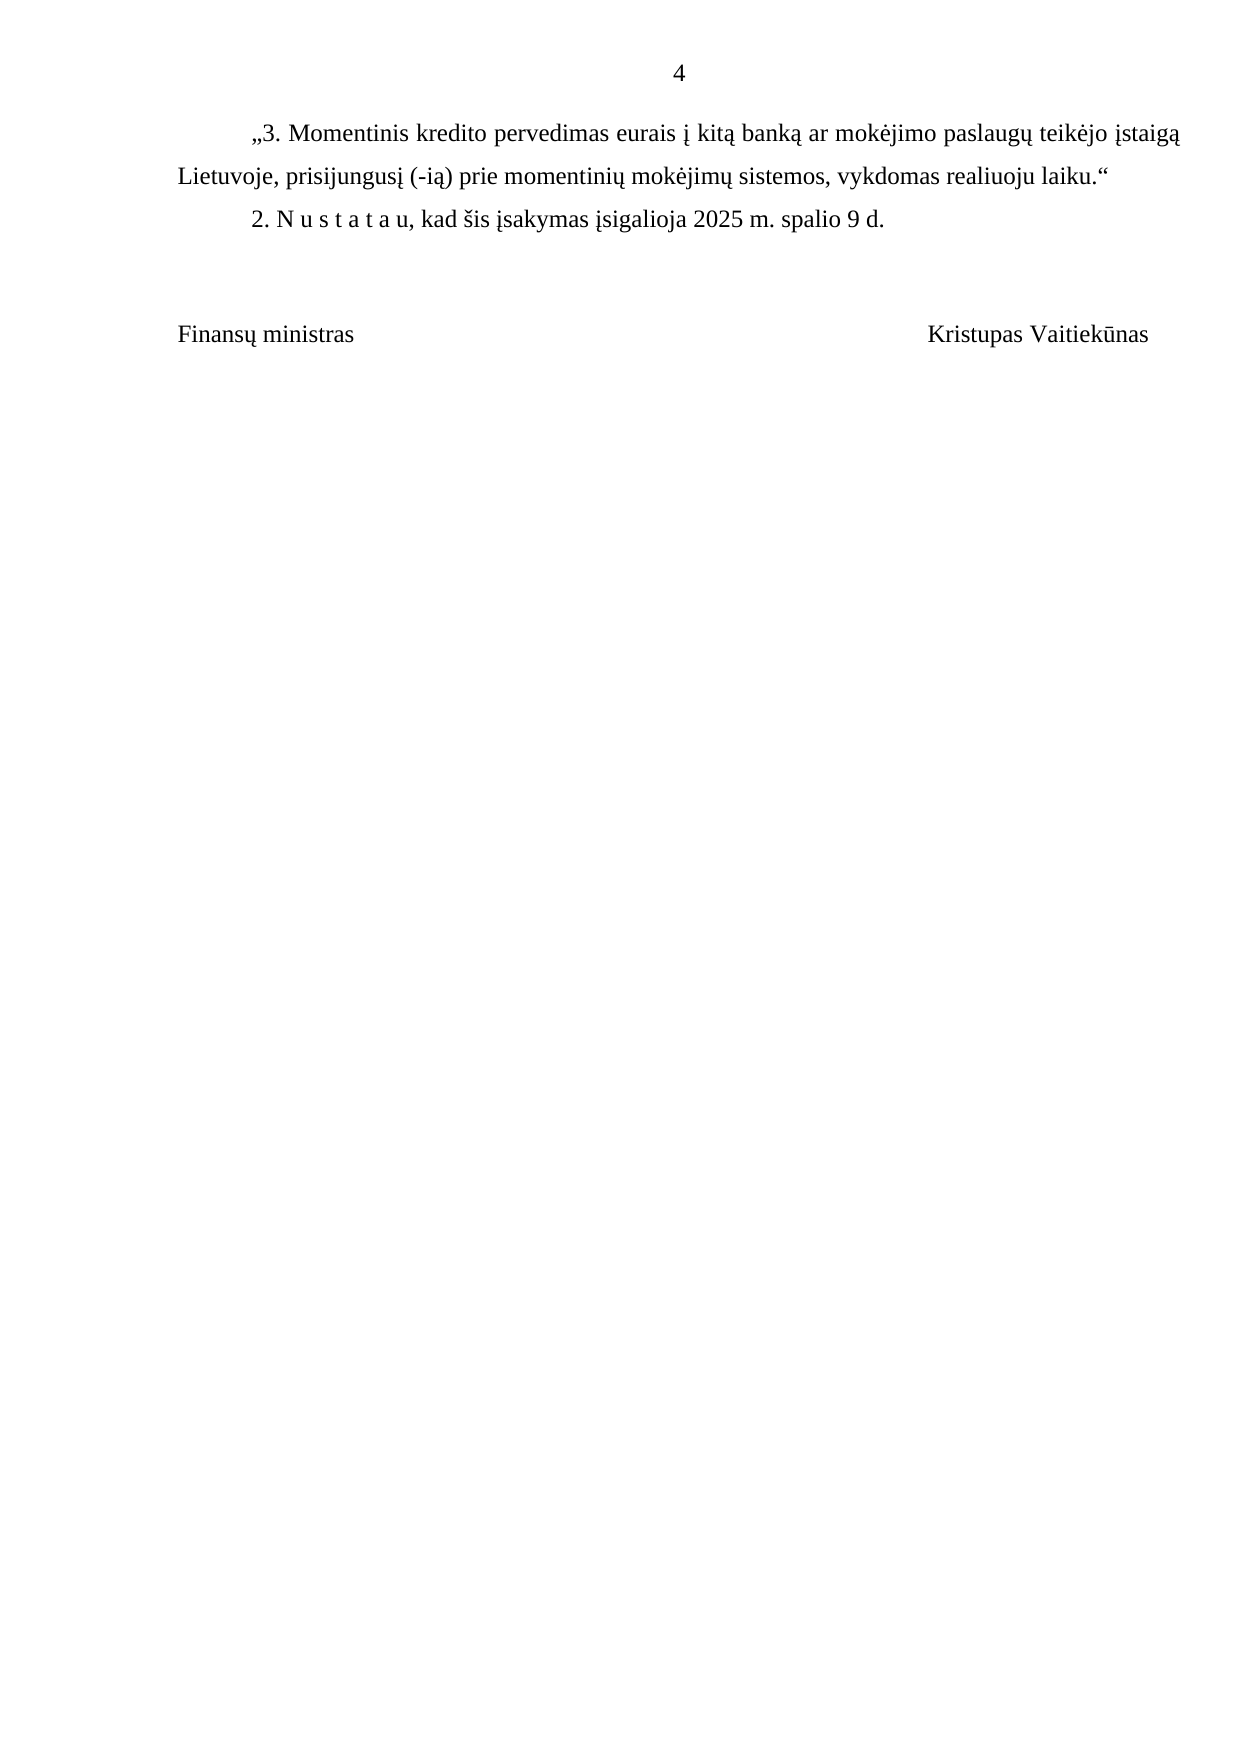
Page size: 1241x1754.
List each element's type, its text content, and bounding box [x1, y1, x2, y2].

text „3. Momentinis kredito pervedimas eurais į kitą banką ar mokėjimo paslaugų teikėjo įstaigą Lietuvoje, prisijungusį (-ią) prie momentinių mokėjimų sistemos, vykdomas realiuoju laiku.“ [177, 118, 1181, 190]
text Finansų ministras Kristupas Vaitiekūnas [177, 319, 1181, 348]
text 2. N u s t a t a u, kad šis įsakymas įsigalioja 2025 m. spalio 9 d. [177, 204, 1181, 233]
